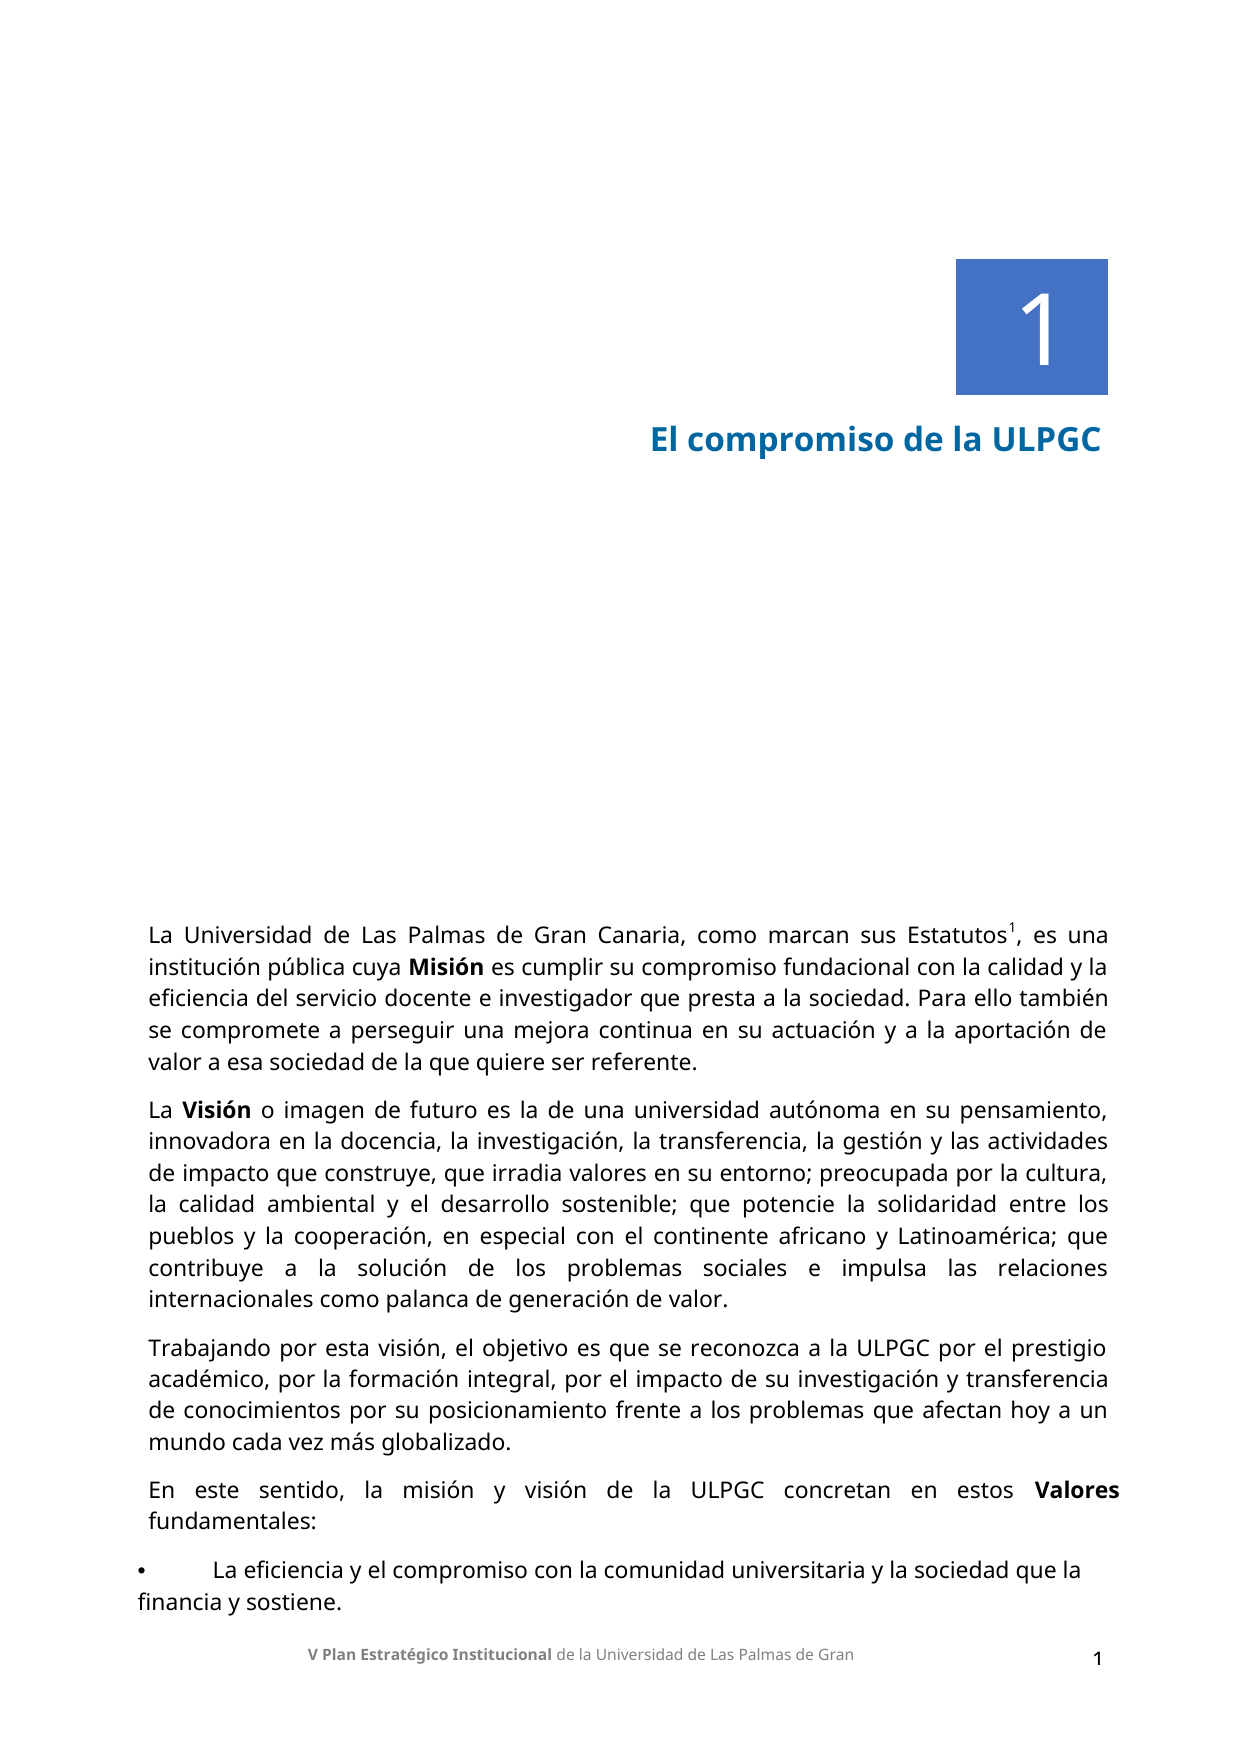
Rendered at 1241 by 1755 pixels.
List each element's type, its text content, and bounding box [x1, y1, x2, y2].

text En este sentido, la misión y visión de la ULPGC concretan en estos Valores fundamentales: [148, 1474, 1120, 1536]
text La Visión o imagen de futuro es la de una universidad autónoma en su pensamiento, innovadora en la docencia, la investigación, la transferencia, la gestión y las actividades de impacto que construye, que irradia valores en su entorno; preocupada por la cultura, la calidad ambiental y el desarrollo sostenible; que potencie la solidaridad entre los pueblos y la cooperación, en especial con el continente africano y Latinoamérica; que contribuye a la solución de los problemas sociales e impulsa las relaciones internacionales como palanca de generación de valor. [148, 1094, 1109, 1314]
text El compromiso de la ULPGC [649, 416, 1120, 462]
text La Universidad de Las Palmas de Gran Canaria, como marcan sus Estatutos1, es una institución pública cuya Misión es cumplir su compromiso fundacional con la calidad y la eficiencia del servicio docente e investigador que presta a la sociedad. Para ello también se compromete a perseguir una mejora continua en su actuación y a la aportación de valor a esa sociedad de la que quiere ser referente. [148, 918, 1109, 1077]
text 1 [137, 259, 1108, 395]
list La eficiencia y el compromiso con la comunidad universitaria y la sociedad que la financia y sostiene. [137, 1554, 1109, 1617]
text Trabajando por esta visión, el objetivo es que se reconozca a la ULPGC por el prestigio académico, por la formación integral, por el impacto de su investigación y transferencia de conocimientos por su posicionamiento frente a los problemas que afectan hoy a un mundo cada vez más globalizado. [148, 1332, 1109, 1457]
